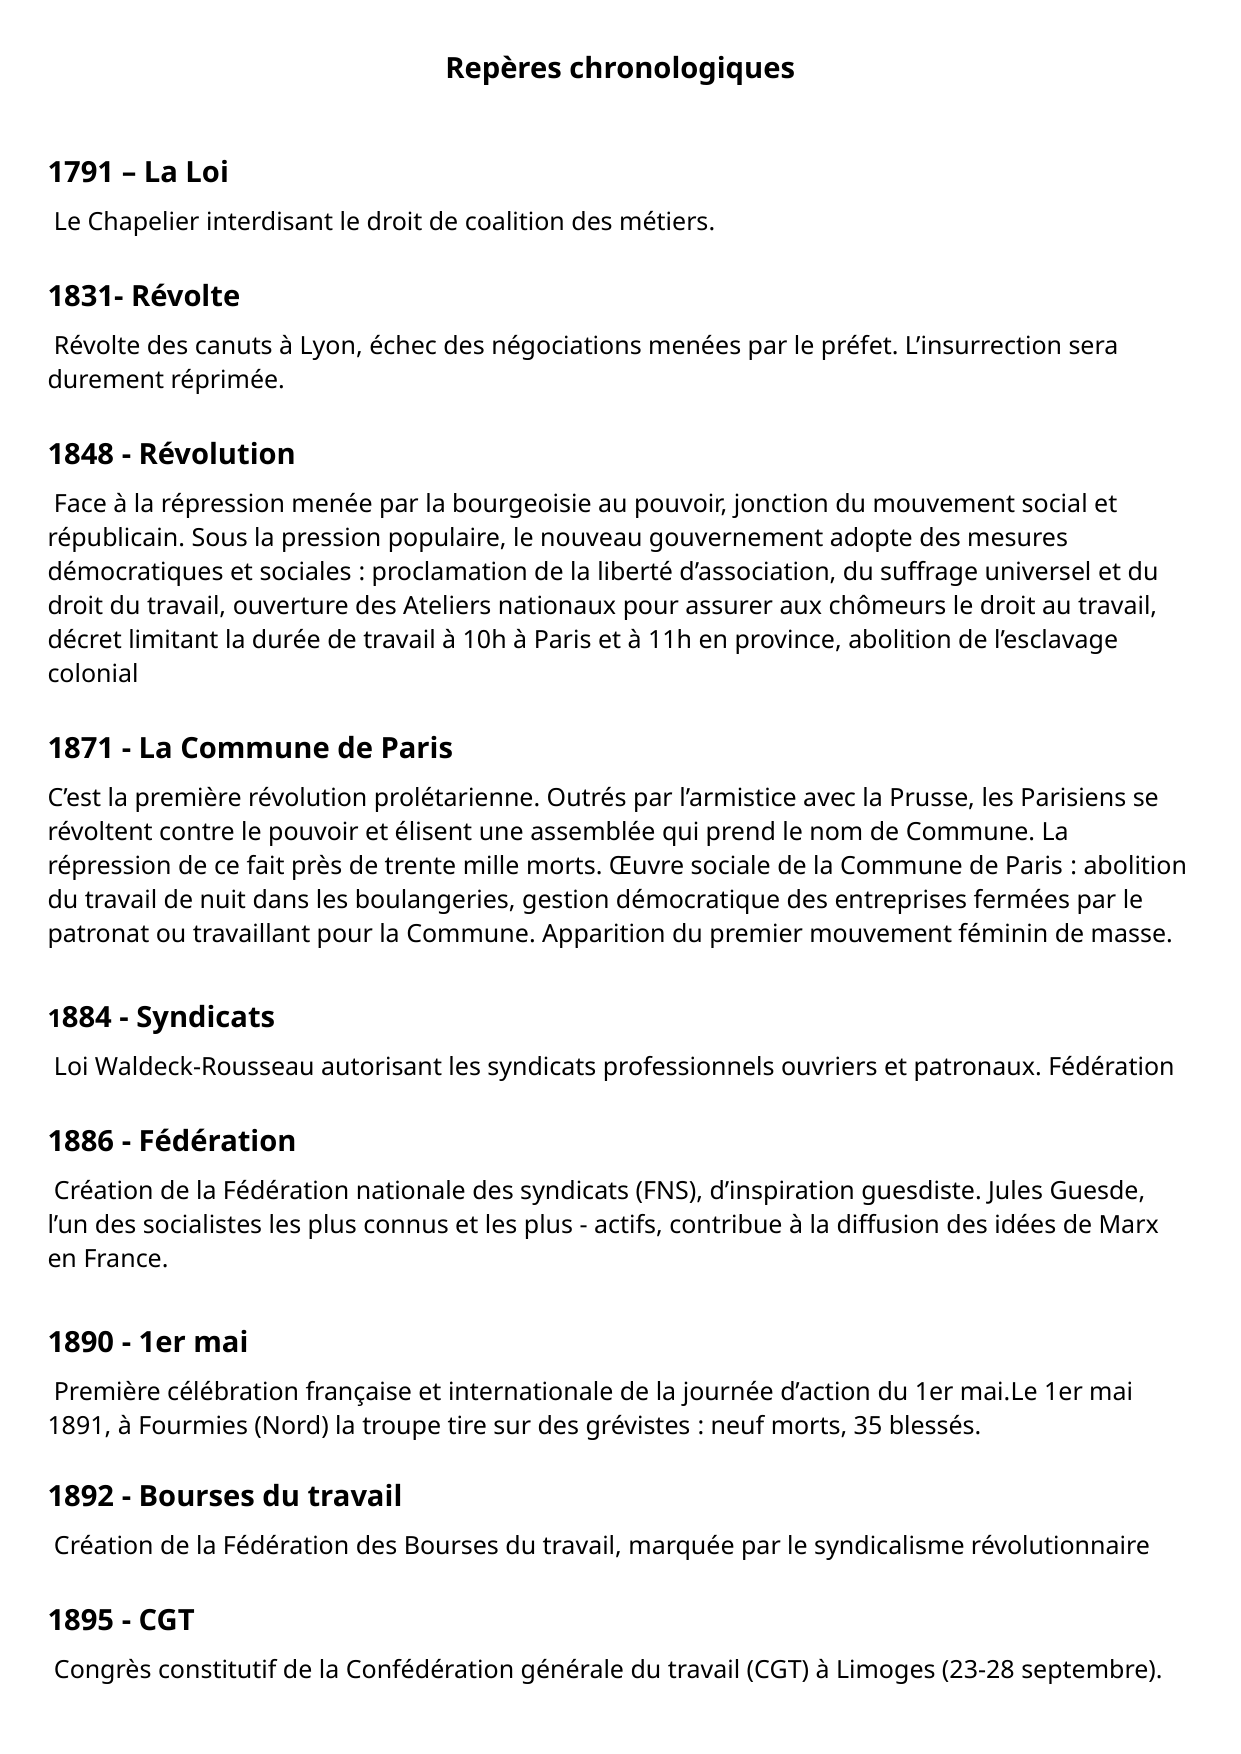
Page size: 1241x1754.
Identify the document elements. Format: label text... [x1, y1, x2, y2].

text Le Chapelier interdisant le droit de coalition des métiers. [47, 204, 1193, 238]
subtitle 1831- Révolte [47, 275, 1193, 315]
text Loi Waldeck-Rousseau autorisant les syndicats professionnels ouvriers et patronaux. Fédération [47, 1048, 1193, 1083]
text Création de la Fédération nationale des syndicats (FNS), d’inspiration guesdiste. Jules Guesde, l’un des socialistes les plus connus et les plus - actifs, contribue à la diffusion des idées de Marx en France. [47, 1172, 1193, 1308]
text Congrès constitutif de la Confédération générale du travail (CGT) à Limoges (23-28 septembre). [47, 1651, 1193, 1685]
text 1791 – La Loi [47, 152, 1193, 191]
subtitle 1886 - Fédération [47, 1120, 1193, 1160]
text Première célébration française et internationale de la journée d’action du 1er mai.Le 1er mai 1891, à Fourmies (Nord) la troupe tire sur des grévistes : neuf morts, 35 blessés. 1892 - Bourses du travail [47, 1373, 1193, 1515]
subtitle 1895 - CGT [47, 1599, 1193, 1639]
text Repères chronologiques [47, 47, 1193, 87]
text 1890 - 1er mai [47, 1321, 1193, 1361]
text Face à la répression menée par la bourgeoisie au pouvoir, jonction du mouvement social et républicain. Sous la pression populaire, le nouveau gouvernement adopte des mesures démocratiques et sociales : proclamation de la liberté d’association, du suffrage universel et du droit du travail, ouverture des Ateliers nationaux pour assurer aux chômeurs le droit au travail, décret limitant la durée de travail à 10h à Paris et à 11h en province, abolition de l’esclavage colonial [47, 485, 1193, 690]
subtitle 1871 - La Commune de Paris [47, 727, 1193, 767]
text C’est la première révolution prolétarienne. Outrés par l’armistice avec la Prusse, les Parisiens se révoltent contre le pouvoir et élisent une assemblée qui prend le nom de Commune. La répression de ce fait près de trente mille morts. Œuvre sociale de la Commune de Paris : abolition du travail de nuit dans les boulangeries, gestion démocratique des entreprises fermées par le patronat ou travaillant pour la Commune. Apparition du premier mouvement féminin de masse. [47, 779, 1193, 984]
text Révolte des canuts à Lyon, échec des négociations menées par le préfet. L’insurrection sera durement réprimée. [47, 328, 1193, 396]
text Création de la Fédération des Bourses du travail, marquée par le syndicalisme révolutionnaire [47, 1528, 1193, 1562]
text 1884 - Syndicats [47, 996, 1193, 1036]
subtitle 1848 - Révolution [47, 433, 1193, 473]
